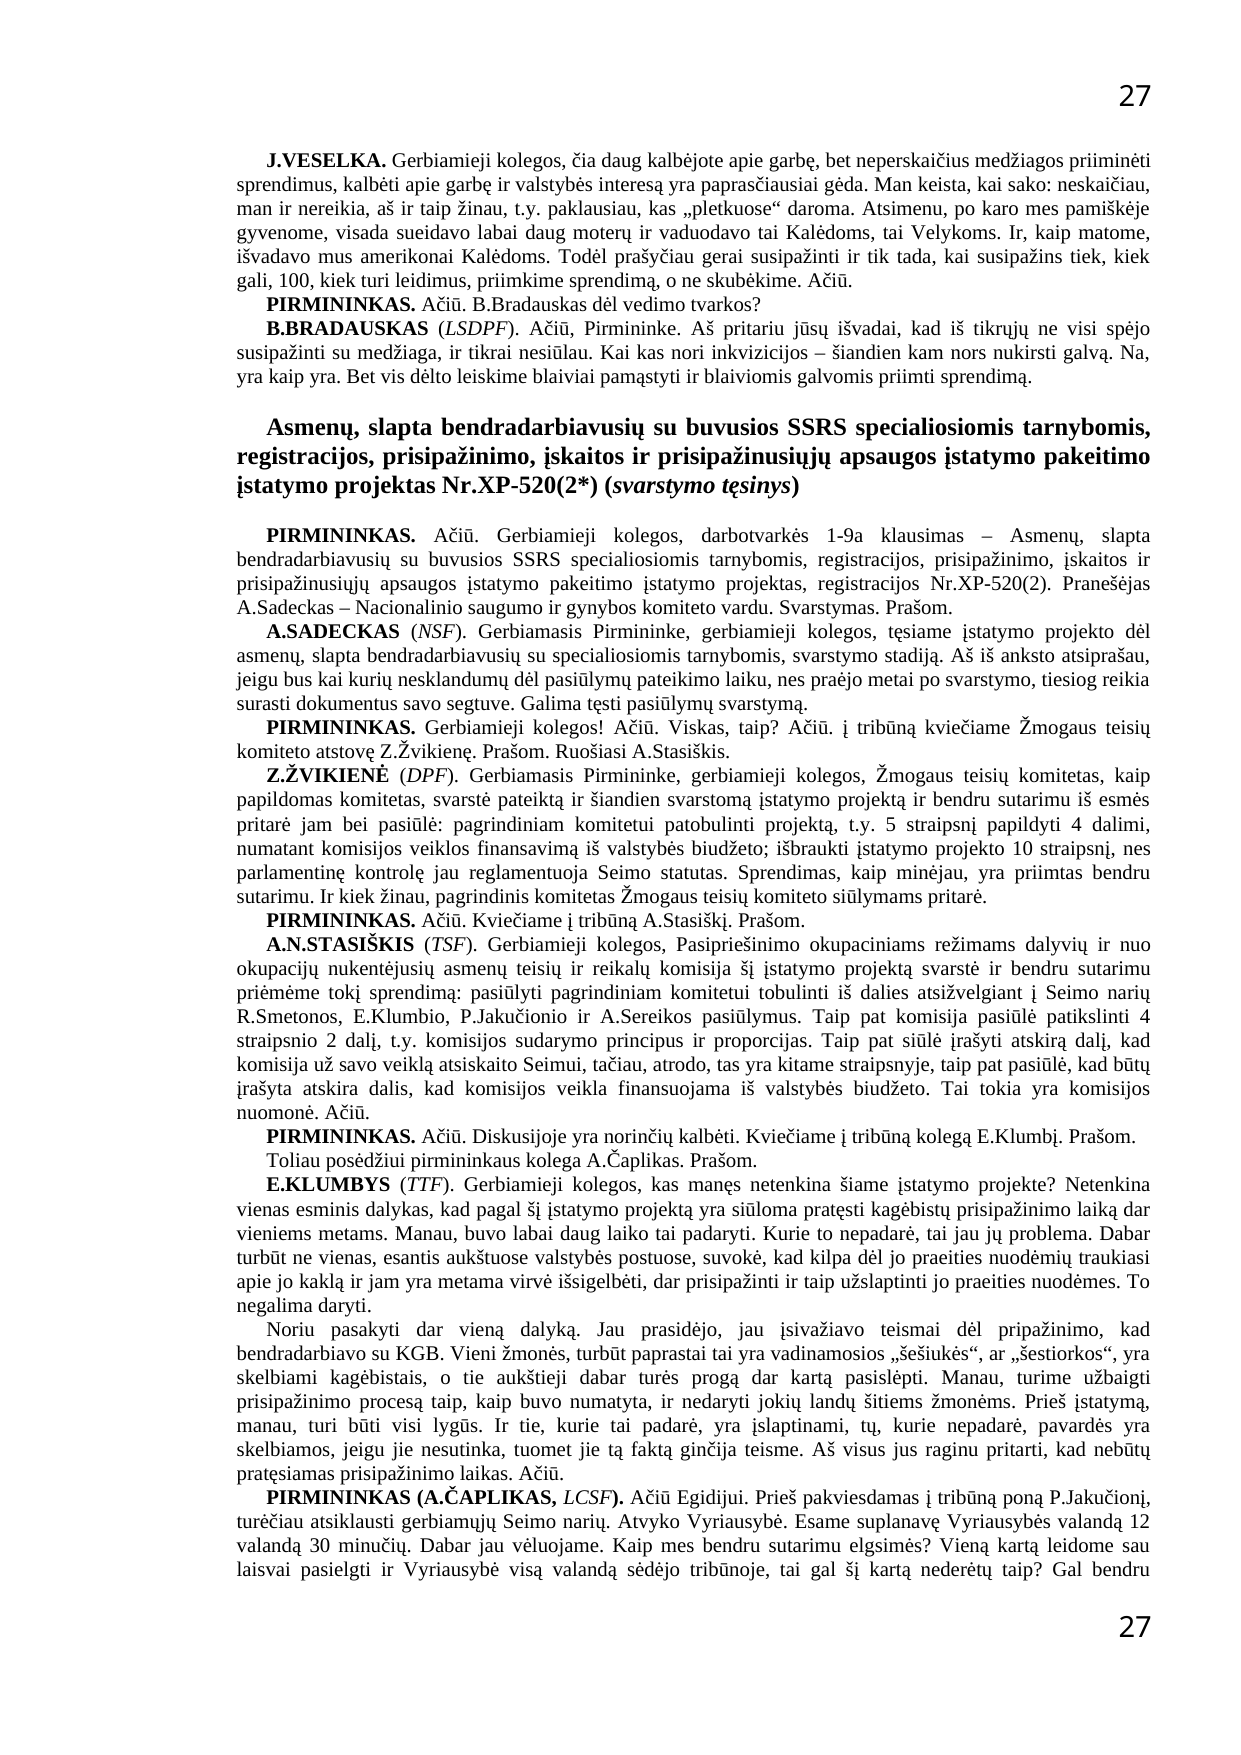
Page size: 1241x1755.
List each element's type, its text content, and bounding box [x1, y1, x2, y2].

text PIRMININKAS (A.ČAPLIKAS, LCSF). Ačiū Egidijui. Prieš pakviesdamas į tribūną poną P.Jakučionį, turėčiau atsiklausti gerbiamųjų Seimo narių. Atvyko Vyriausybė. Esame suplanavę Vyriausybės valandą 12 valandą 30 minučių. Dabar jau vėluojame. Kaip mes bendru sutarimu elgsimės? Vieną kartą leidome sau laisvai pasielgti ir Vyriausybė visą valandą sėdėjo tribūnoje, tai gal šį kartą nederėtų taip? Gal bendru [236, 1485, 1152, 1581]
text B.BRADAUSKAS (LSDPF). Ačiū, Pirmininke. Aš pritariu jūsų išvadai, kad iš tikrųjų ne visi spėjo susipažinti su medžiaga, ir tikrai nesiūlau. Kai kas nori inkvizicijos – šiandien kam nors nukirsti galvą. Na, yra kaip yra. Bet vis dėlto leiskime blaiviai pamąstyti ir blaiviomis galvomis priimti sprendimą. [236, 316, 1152, 388]
text E.KLUMBYS (TTF). Gerbiamieji kolegos, kas manęs netenkina šiame įstatymo projekte? Netenkina vienas esminis dalykas, kad pagal šį įstatymo projektą yra siūloma pratęsti kagėbistų prisipažinimo laiką dar vieniems metams. Manau, buvo labai daug laiko tai padaryti. Kurie to nepadarė, tai jau jų problema. Dabar turbūt ne vienas, esantis aukštuose valstybės postuose, suvokė, kad kilpa dėl jo praeities nuodėmių traukiasi apie jo kaklą ir jam yra metama virvė išsigelbėti, dar prisipažinti ir taip užslaptinti jo praeities nuodėmes. To negalima daryti. [236, 1172, 1152, 1317]
text PIRMININKAS. Gerbiamieji kolegos! Ačiū. Viskas, taip? Ačiū. į tribūną kviečiame Žmogaus teisių komiteto atstovę Z.Žvikienę. Prašom. Ruošiasi A.Stasiškis. [236, 715, 1152, 763]
text PIRMININKAS. Ačiū. Kviečiame į tribūną A.Stasiškį. Prašom. [236, 908, 1152, 932]
text Asmenų, slapta bendradarbiavusių su buvusios SSRS specialiosiomis tarnybomis, registracijos, prisipažinimo, įskaitos ir prisipažinusiųjų apsaugos įstatymo pakeitimo įstatymo projektas Nr.XP-520(2*) (svarstymo tęsinys) [236, 412, 1152, 499]
text A.SADECKAS (NSF). Gerbiamasis Pirmininke, gerbiamieji kolegos, tęsiame įstatymo projekto dėl asmenų, slapta bendradarbiavusių su specialiosiomis tarnybomis, svarstymo stadiją. Aš iš anksto atsiprašau, jeigu bus kai kurių nesklandumų dėl pasiūlymų pateikimo laiku, nes praėjo metai po svarstymo, tiesiog reikia surasti dokumentus savo segtuve. Galima tęsti pasiūlymų svarstymą. [236, 619, 1152, 715]
text Z.ŽVIKIENĖ (DPF). Gerbiamasis Pirmininke, gerbiamieji kolegos, Žmogaus teisių komitetas, kaip papildomas komitetas, svarstė pateiktą ir šiandien svarstomą įstatymo projektą ir bendru sutarimu iš esmės pritarė jam bei pasiūlė: pagrindiniam komitetui patobulinti projektą, t.y. 5 straipsnį papildyti 4 dalimi, numatant komisijos veiklos finansavimą iš valstybės biudžeto; išbraukti įstatymo projekto 10 straipsnį, nes parlamentinę kontrolę jau reglamentuoja Seimo statutas. Sprendimas, kaip minėjau, yra priimtas bendru sutarimu. Ir kiek žinau, pagrindinis komitetas Žmogaus teisių komiteto siūlymams pritarė. [236, 763, 1152, 908]
text PIRMININKAS. Ačiū. Diskusijoje yra norinčių kalbėti. Kviečiame į tribūną kolegą E.Klumbį. Prašom. [236, 1124, 1152, 1148]
text Toliau posėdžiui pirmininkaus kolega A.Čaplikas. Prašom. [236, 1148, 1152, 1172]
text J.VESELKA. Gerbiamieji kolegos, čia daug kalbėjote apie garbę, bet neperskaičius medžiagos priiminėti sprendimus, kalbėti apie garbę ir valstybės interesą yra paprasčiausiai gėda. Man keista, kai sako: neskaičiau, man ir nereikia, aš ir taip žinau, t.y. paklausiau, kas „pletkuose“ daroma. Atsimenu, po karo mes pamiškėje gyvenome, visada sueidavo labai daug moterų ir vaduodavo tai Kalėdoms, tai Velykoms. Ir, kaip matome, išvadavo mus amerikonai Kalėdoms. Todėl prašyčiau gerai susipažinti ir tik tada, kai susipažins tiek, kiek gali, 100, kiek turi leidimus, priimkime sprendimą, o ne skubėkime. Ačiū. [236, 148, 1152, 292]
text PIRMININKAS. Ačiū. B.Bradauskas dėl vedimo tvarkos? [236, 292, 1152, 316]
text PIRMININKAS. Ačiū. Gerbiamieji kolegos, darbotvarkės 1-9a klausimas – Asmenų, slapta bendradarbiavusių su buvusios SSRS specialiosiomis tarnybomis, registracijos, prisipažinimo, įskaitos ir prisipažinusiųjų apsaugos įstatymo pakeitimo įstatymo projektas, registracijos Nr.XP-520(2). Pranešėjas A.Sadeckas – Nacionalinio saugumo ir gynybos komiteto vardu. Svarstymas. Prašom. [236, 523, 1152, 619]
text A.N.STASIŠKIS (TSF). Gerbiamieji kolegos, Pasipriešinimo okupaciniams režimams dalyvių ir nuo okupacijų nukentėjusių asmenų teisių ir reikalų komisija šį įstatymo projektą svarstė ir bendru sutarimu priėmėme tokį sprendimą: pasiūlyti pagrindiniam komitetui tobulinti iš dalies atsižvelgiant į Seimo narių R.Smetonos, E.Klumbio, P.Jakučionio ir A.Sereikos pasiūlymus. Taip pat komisija pasiūlė patikslinti 4 straipsnio 2 dalį, t.y. komisijos sudarymo principus ir proporcijas. Taip pat siūlė įrašyti atskirą dalį, kad komisija už savo veiklą atsiskaito Seimui, tačiau, atrodo, tas yra kitame straipsnyje, taip pat pasiūlė, kad būtų įrašyta atskira dalis, kad komisijos veikla finansuojama iš valstybės biudžeto. Tai tokia yra komisijos nuomonė. Ačiū. [236, 932, 1152, 1124]
text Noriu pasakyti dar vieną dalyką. Jau prasidėjo, jau įsivažiavo teismai dėl pripažinimo, kad bendradarbiavo su KGB. Vieni žmonės, turbūt paprastai tai yra vadinamosios „šešiukės“, ar „šestiorkos“, yra skelbiami kagėbistais, o tie aukštieji dabar turės progą dar kartą pasislėpti. Manau, turime užbaigti prisipažinimo procesą taip, kaip buvo numatyta, ir nedaryti jokių landų šitiems žmonėms. Prieš įstatymą, manau, turi būti visi lygūs. Ir tie, kurie tai padarė, yra įslaptinami, tų, kurie nepadarė, pavardės yra skelbiamos, jeigu jie nesutinka, tuomet jie tą faktą ginčija teisme. Aš visus jus raginu pritarti, kad nebūtų pratęsiamas prisipažinimo laikas. Ačiū. [236, 1317, 1152, 1485]
